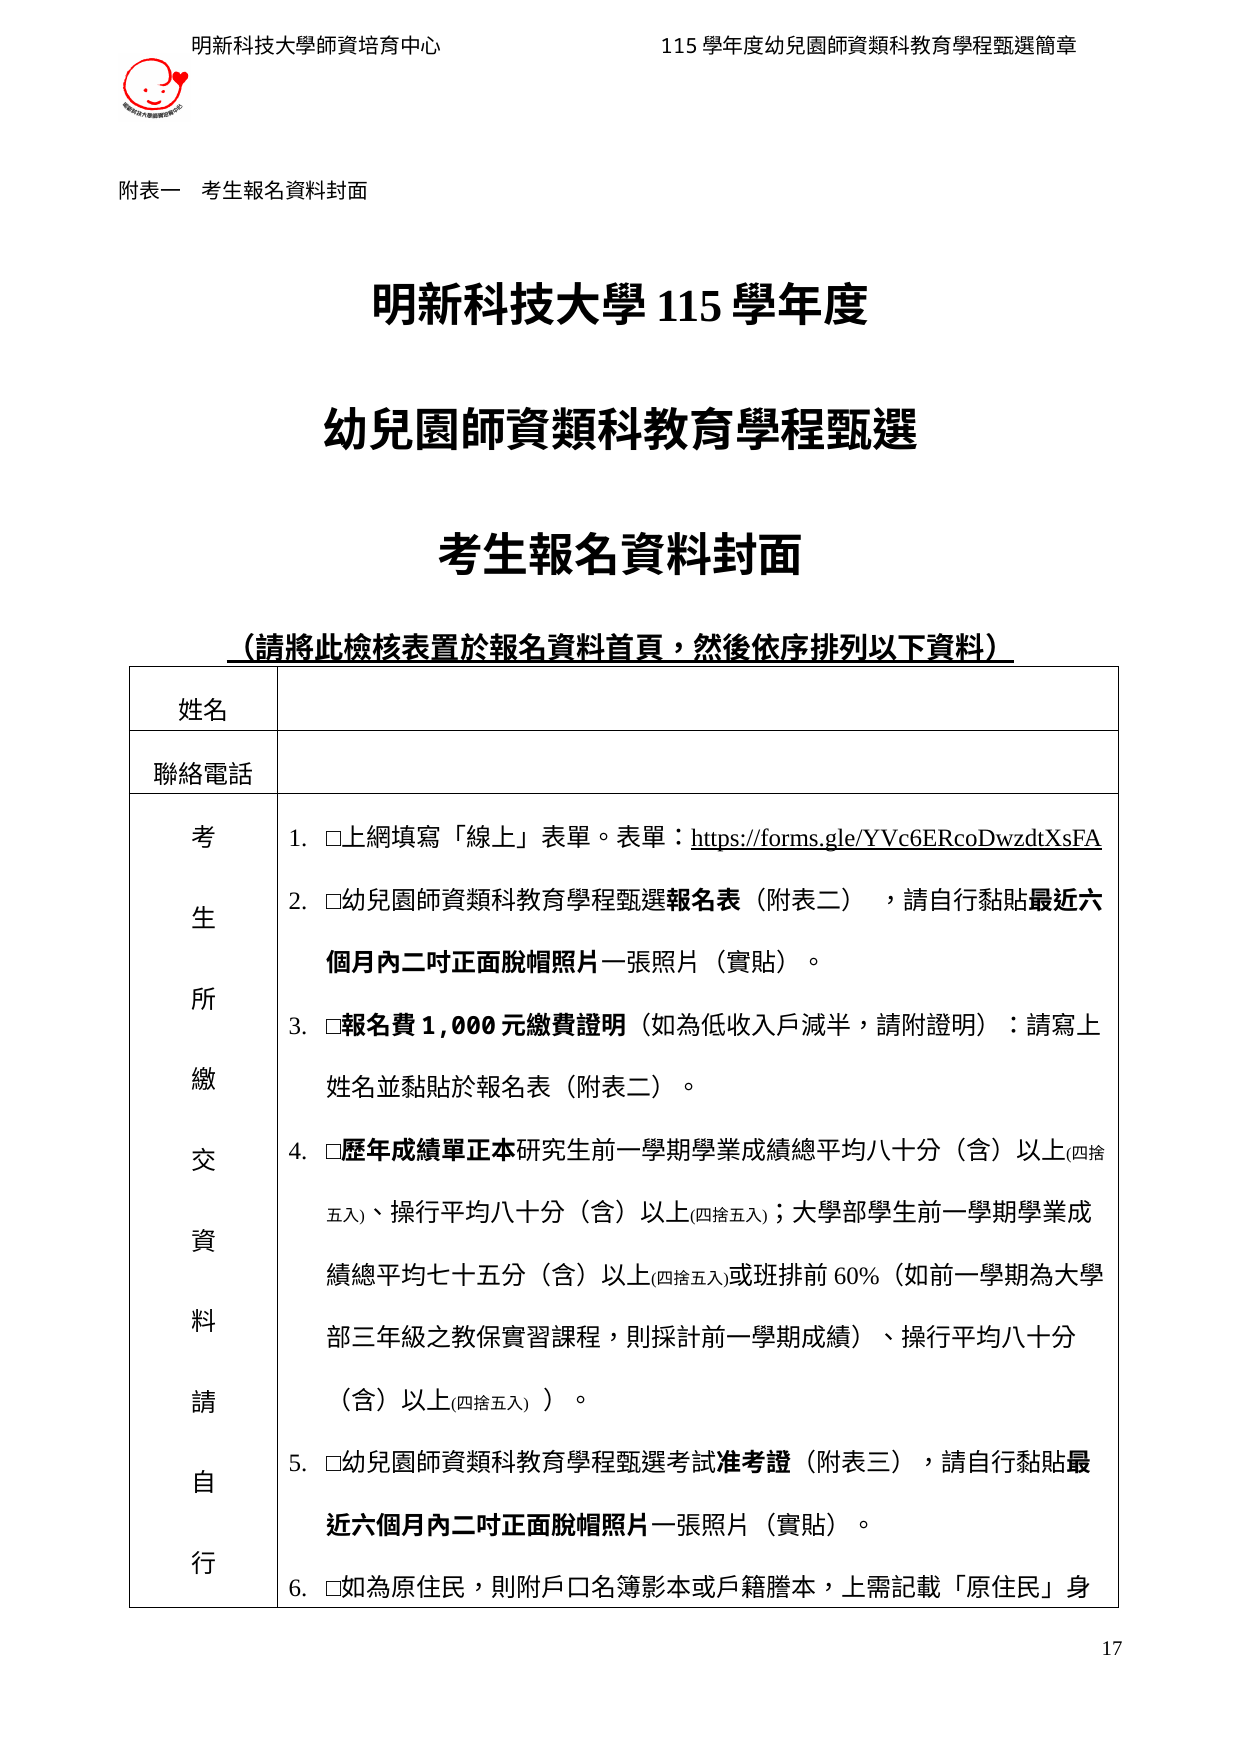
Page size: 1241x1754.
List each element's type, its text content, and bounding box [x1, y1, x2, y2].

text （請將此檢核表置於報名資料首頁，然後依序排列以下資料） [118, 604, 1122, 666]
subtitle 附表一 考生報名資料封面 [118, 147, 1122, 210]
table_cell 聯絡電話 [130, 731, 277, 793]
table_header 姓名 [130, 667, 277, 730]
table_cell [278, 731, 1118, 793]
table_cell 考 生 所 繳 交 資 料 請 自 行 [130, 794, 277, 1607]
text 考生報名資料封面 [118, 479, 1122, 604]
subtitle 明新科技大學115學年度 [118, 229, 1122, 354]
text 幼兒園師資類科教育學程甄選 [118, 354, 1122, 479]
table_header [278, 667, 1118, 730]
table_cell □上網填寫「線上」表單。表單：https://forms.gle/YVc6ERcoDwzdtXsFA □幼兒園師資類科教育學程甄選報名表（附表二） ，請自行黏貼最近六個月內二吋正面脫帽照片一張照片（實貼）。 □報名費1,000元繳費證明（如為低收入戶減半，請附證明）：請寫上姓名並黏貼於報名表（附表二）。 □歷年成績單正本研究生前一學期學業成績總平均八十分（含）以上(四捨五入)、操行平均八十分（含）以上(四捨五入)；大學部學生前一學期學業成績總平均七十五分（含）以上(四捨五入)或班排前60%（如前一學期為大學部三年級之教保實習課程，則採計前一學期成績）、操行平均八十分（含）以上(四捨五入) ）。 □幼兒園師資類科教育學程甄選考試准考證（附表三），請自行黏貼最近六個月內二吋正面脫帽照片一張照片（實貼）。 □如為原住民，則附戶口名簿影本或戶籍謄本，上需記載「原住民」身分戳記。 □專業審查資料（請自行填寫文件名稱）： □自傳與自我規劃 □歷年在校成績 □專業證照 □英文能力證照 □其他（請說明）： [278, 794, 1118, 1607]
